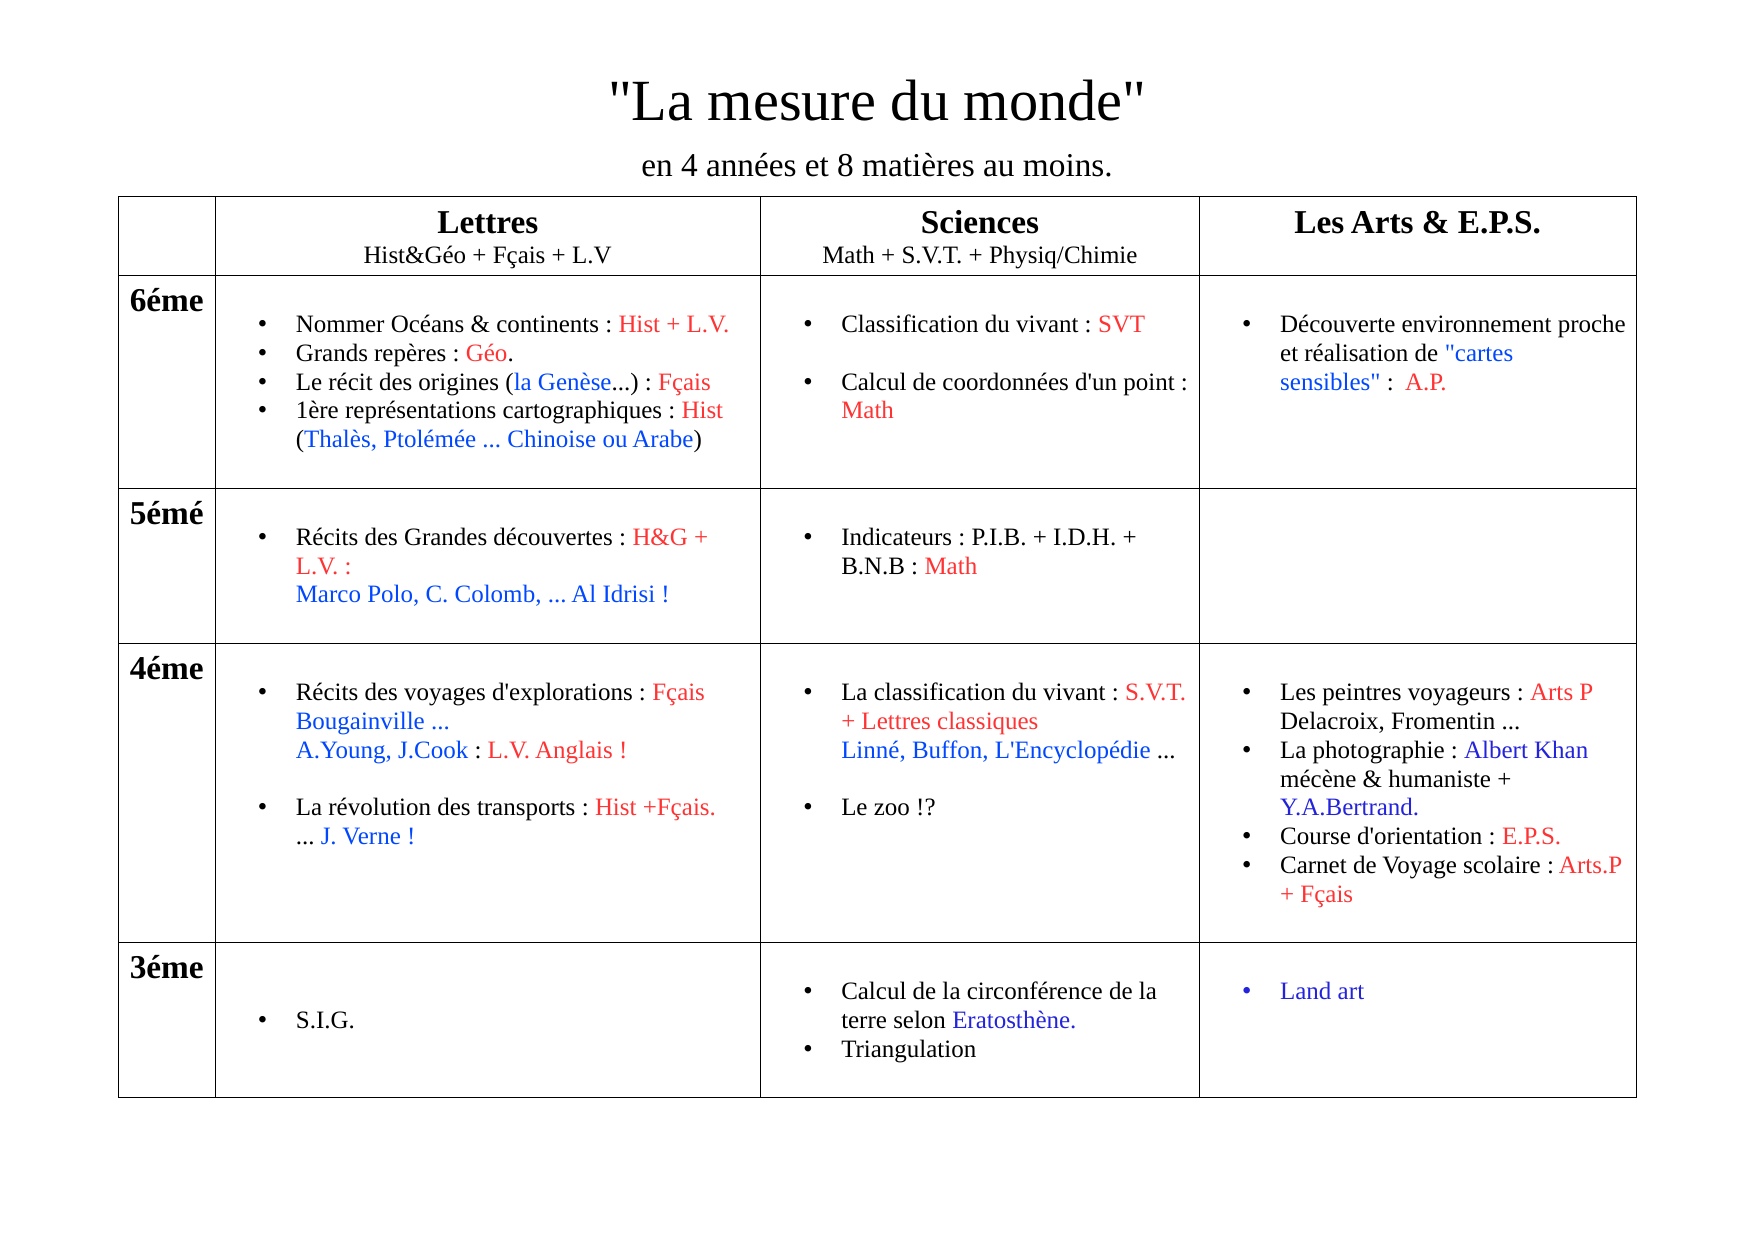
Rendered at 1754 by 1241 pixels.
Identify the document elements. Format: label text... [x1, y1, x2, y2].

table_cell 5émé [119, 489, 215, 643]
table_cell S.I.G. [216, 943, 760, 1097]
table_header Sciences Math + S.V.T. + Physiq/Chimie [761, 197, 1199, 275]
table_cell Classification du vivant : SVT Calcul de coordonnées d'un point : Math [761, 276, 1199, 487]
table_cell Découverte environnement proche et réalisation de "cartes sensibles" : A.P. [1200, 276, 1636, 487]
table_header [119, 197, 215, 275]
table_cell Les peintres voyageurs : Arts P Delacroix, Fromentin ... La photographie : Albert Khan mécène & humaniste + Y.A.Bertrand. Course d'orientation : E.P.S. Carnet de Voyage scolaire : Arts.P + Fçais [1200, 644, 1636, 942]
table_cell 4éme [119, 644, 215, 942]
table_header Les Arts & E.P.S. [1200, 197, 1636, 275]
text en 4 années et 8 matières au moins. [118, 145, 1636, 183]
table_cell Calcul de la circonférence de la terre selon Eratosthène. Triangulation [761, 943, 1199, 1097]
table_header Lettres Hist&Géo + Fçais + L.V [216, 197, 760, 275]
table_cell Indicateurs : P.I.B. + I.D.H. + B.N.B : Math [761, 489, 1199, 643]
table_cell Nommer Océans & continents : Hist + L.V. Grands repères : Géo. Le récit des origines (la Genèse...) : Fçais 1ère représentations cartographiques : Hist (Thalès, Ptolémée ... Chinoise ou Arabe) [216, 276, 760, 487]
table_cell Land art [1200, 943, 1636, 1097]
table_cell 3éme [119, 943, 215, 1097]
table_cell 6éme [119, 276, 215, 487]
table_cell Récits des voyages d'explorations : Fçais Bougainville ... A.Young, J.Cook : L.V. Anglais ! La révolution des transports : Hist +Fçais. ... J. Verne ! [216, 644, 760, 942]
text "La mesure du monde" [118, 66, 1636, 133]
table_cell Récits des Grandes découvertes : H&G + L.V. : Marco Polo, C. Colomb, ... Al Idrisi ! [216, 489, 760, 643]
table_cell La classification du vivant : S.V.T.+ Lettres classiques Linné, Buffon, L'Encyclopédie ... Le zoo !? [761, 644, 1199, 942]
table_cell [1200, 489, 1636, 643]
